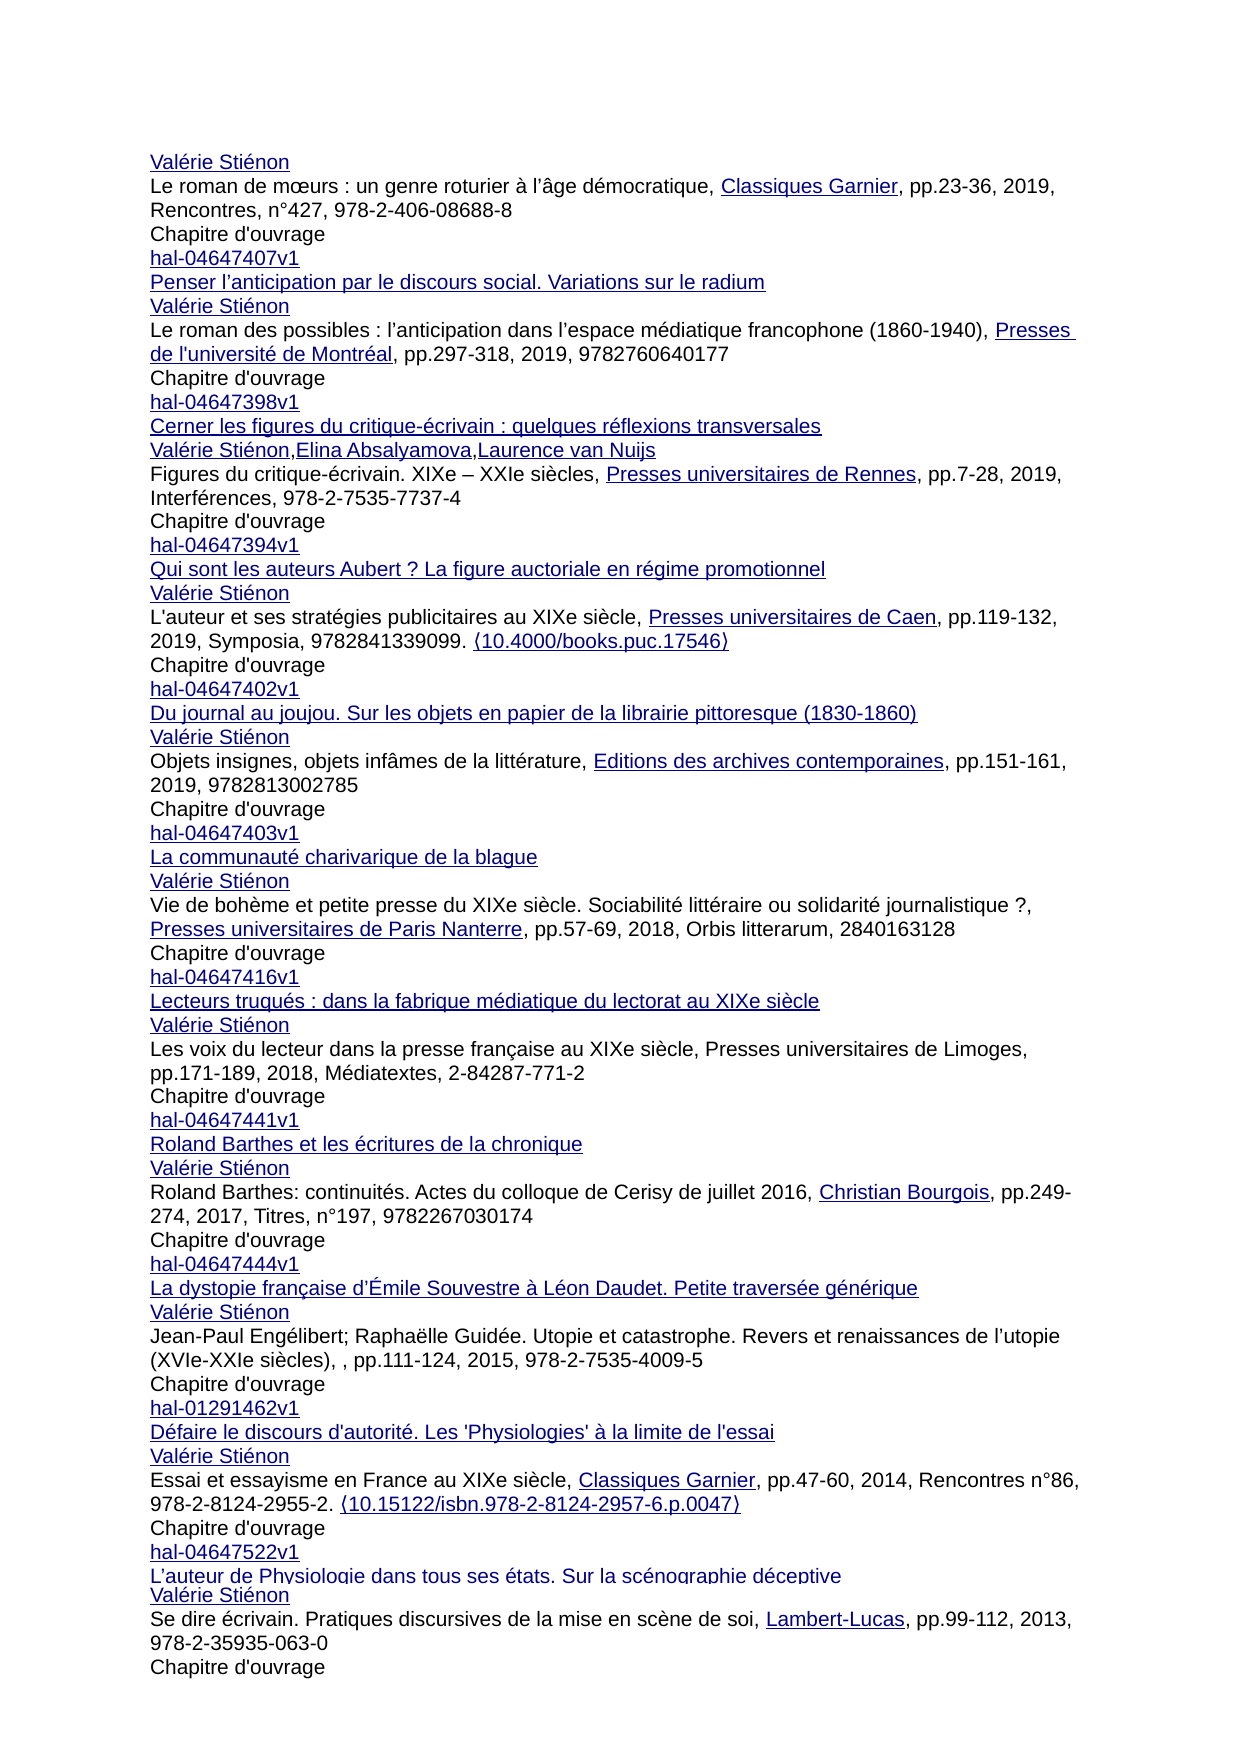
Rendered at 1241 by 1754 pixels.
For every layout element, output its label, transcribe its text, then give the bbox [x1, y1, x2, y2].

table_cell Lecteurs truqués : dans la fabrique médiatique du lectorat au XIXe siècle Valérie Stiénon Les voix du lecteur dans la presse française au XIXe siècle, Presses universitaires de Limoges, pp.171-189, 2018, Médiatextes, 2-84287-771-2 Chapitre d'ouvrage hal-04647441v1 [150, 989, 1090, 1132]
table_cell Du journal au joujou. Sur les objets en papier de la librairie pittoresque (1830-1860) Valérie Stiénon Objets insignes, objets infâmes de la littérature, Editions des archives contemporaines, pp.151-161, 2019, 9782813002785 Chapitre d'ouvrage hal-04647403v1 [150, 701, 1090, 845]
table_cell Penser l’anticipation par le discours social. Variations sur le radium Valérie Stiénon Le roman des possibles : l’anticipation dans l’espace médiatique francophone (1860-1940), Presses de l'université de Montréal, pp.297-318, 2019, 9782760640177 Chapitre d'ouvrage hal-04647398v1 [150, 270, 1090, 413]
table_cell Roland Barthes et les écritures de la chronique Valérie Stiénon Roland Barthes: continuités. Actes du colloque de Cerisy de juillet 2016, Christian Bourgois, pp.249-274, 2017, Titres, n°197, 9782267030174 Chapitre d'ouvrage hal-04647444v1 [150, 1132, 1090, 1276]
table_cell La communauté charivarique de la blague Valérie Stiénon Vie de bohème et petite presse du XIXe siècle. Sociabilité littéraire ou solidarité journalistique ?, Presses universitaires de Paris Nanterre, pp.57-69, 2018, Orbis litterarum, 2840163128 Chapitre d'ouvrage hal-04647416v1 [150, 845, 1090, 988]
table_cell Cerner les figures du critique-écrivain : quelques réflexions transversales Valérie Stiénon,Elina Absalyamova,Laurence van Nuijs Figures du critique-écrivain. XIXe – XXIe siècles, Presses universitaires de Rennes, pp.7-28, 2019, Interférences, 978-2-7535-7737-4 Chapitre d'ouvrage hal-04647394v1 [150, 414, 1090, 557]
table_cell Qui sont les auteurs Aubert ? La figure auctoriale en régime promotionnel Valérie Stiénon L'auteur et ses stratégies publicitaires au XIXe siècle, Presses universitaires de Caen, pp.119-132, 2019, Symposia, 9782841339099. ⟨10.4000/books.puc.17546⟩ Chapitre d'ouvrage hal-04647402v1 [150, 557, 1090, 701]
table_cell Valérie Stiénon Le roman de mœurs : un genre roturier à l’âge démocratique, Classiques Garnier, pp.23-36, 2019, Rencontres, n°427, 978-2-406-08688-8 Chapitre d'ouvrage hal-04647407v1 [150, 150, 1090, 270]
table_cell L’auteur de Physiologie dans tous ses états. Sur la scénographie déceptive Valérie Stiénon Se dire écrivain. Pratiques discursives de la mise en scène de soi, Lambert-Lucas, pp.99-112, 2013, 978-2-35935-063-0 Chapitre d'ouvrage [150, 1564, 1090, 1679]
table_cell La dystopie française d’Émile Souvestre à Léon Daudet. Petite traversée générique Valérie Stiénon Jean-Paul Engélibert; Raphaëlle Guidée. Utopie et catastrophe. Revers et renaissances de l’utopie (XVIe-XXIe siècles), , pp.111-124, 2015, 978-2-7535-4009-5 Chapitre d'ouvrage hal-01291462v1 [150, 1276, 1090, 1420]
table_cell Défaire le discours d'autorité. Les 'Physiologies' à la limite de l'essai Valérie Stiénon Essai et essayisme en France au XIXe siècle, Classiques Garnier, pp.47-60, 2014, Rencontres n°86, 978-2-8124-2955-2. ⟨10.15122/isbn.978-2-8124-2957-6.p.0047⟩ Chapitre d'ouvrage hal-04647522v1 [150, 1420, 1090, 1563]
